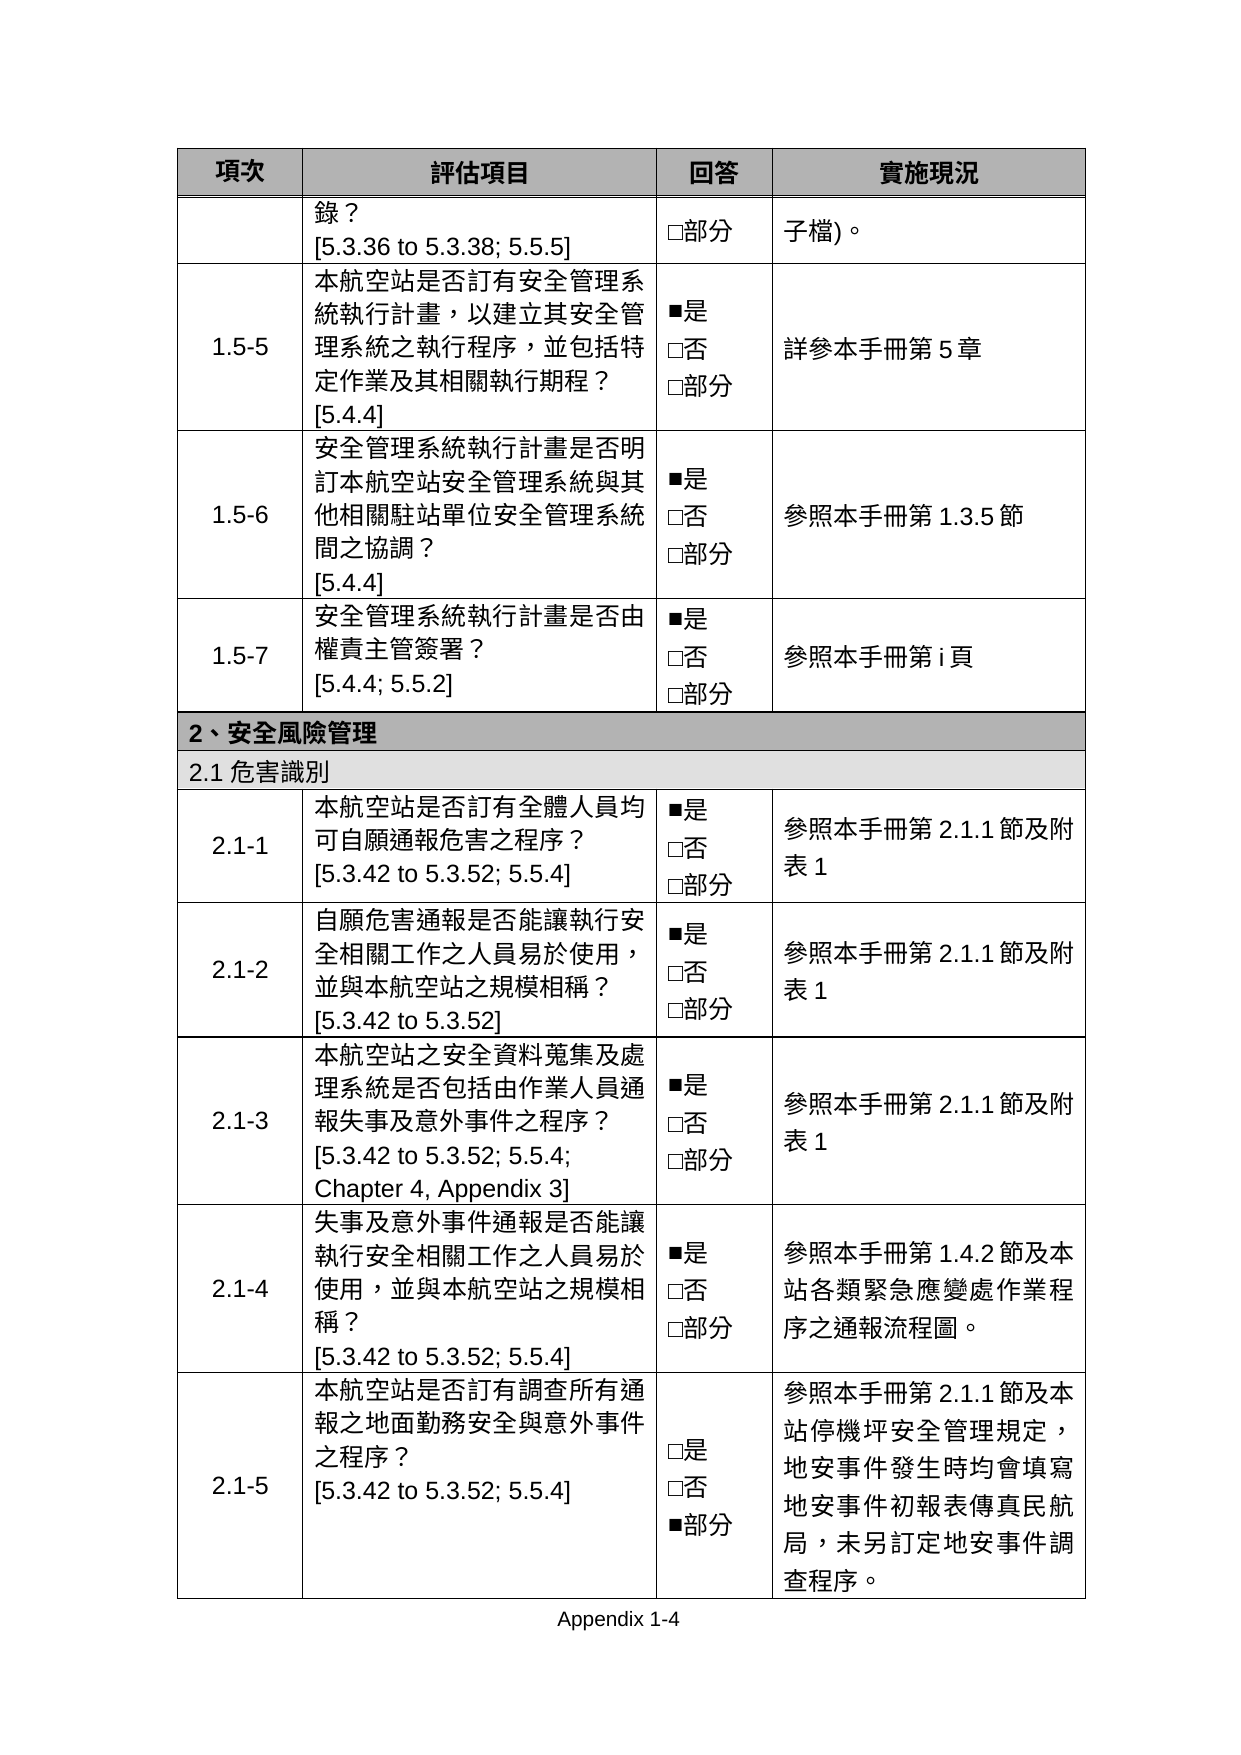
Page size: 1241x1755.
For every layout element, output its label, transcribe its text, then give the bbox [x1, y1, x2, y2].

table_cell 參照本手冊第2.1.1節及附表1 [773, 903, 1085, 1036]
table_cell □是 □否 ■部分 [657, 1373, 772, 1598]
table_cell ■是 □否 □部分 [657, 431, 772, 598]
table_cell 1.5-5 [178, 264, 302, 430]
table_header 項次 [178, 149, 302, 195]
table_cell 本航空站是否訂有全體人員均可自願通報危害之程序？ [5.3.42 to 5.3.52; 5.5.4] [303, 790, 656, 902]
table_cell [178, 198, 302, 262]
table_cell 本航空站是否訂有調查所有通報之地面勤務安全與意外事件之程序？ [5.3.42 to 5.3.52; 5.5.4] [303, 1373, 656, 1598]
table_cell 1.5-7 [178, 599, 302, 711]
table_cell 參照本手冊第i頁 [773, 599, 1085, 711]
table_cell 2.1 危害識別 [178, 751, 1085, 788]
table_cell 詳參本手冊第5章 [773, 264, 1085, 430]
table_cell 安全管理系統執行計畫是否由權責主管簽署？ [5.4.4; 5.5.2] [303, 599, 656, 711]
table_cell ■是 □否 □部分 [657, 1038, 772, 1204]
table_cell 2.1-5 [178, 1373, 302, 1598]
table_cell 參照本手冊第1.4.2節及本站各類緊急應變處作業程序之通報流程圖。 [773, 1205, 1085, 1372]
table_cell 參照本手冊第2.1.1節及附表1 [773, 790, 1085, 902]
table_cell 本航空站之安全資料蒐集及處理系統是否包括由作業人員通報失事及意外事件之程序？ [5.3.42 to 5.3.52; 5.5.4; Chapter 4, Appendix 3] [303, 1038, 656, 1204]
table_cell 1.5-6 [178, 431, 302, 598]
table_cell ■是 □否 □部分 [657, 1205, 772, 1372]
table_cell 2.1-3 [178, 1038, 302, 1204]
table_cell 安全管理系統執行計畫是否明訂本航空站安全管理系統與其他相關駐站單位安全管理系統間之協調？ [5.4.4] [303, 431, 656, 598]
table_cell 參照本手冊第1.3.5節 [773, 431, 1085, 598]
table_header 回答 [657, 149, 772, 195]
table_header 評估項目 [303, 149, 656, 195]
table_cell ■是 □否 □部分 [657, 264, 772, 430]
table_header 實施現況 [773, 149, 1085, 195]
table_cell 子檔)。 [773, 198, 1085, 262]
table_cell ■是 □否 □部分 [657, 790, 772, 902]
table_cell 參照本手冊第2.1.1節及附表1 [773, 1038, 1085, 1204]
table_cell 2.1-2 [178, 903, 302, 1036]
table_cell 失事及意外事件通報是否能讓執行安全相關工作之人員易於使用，並與本航空站之規模相稱？ [5.3.42 to 5.3.52; 5.5.4] [303, 1205, 656, 1372]
table_cell 本航空站是否訂有安全管理系統執行計畫，以建立其安全管理系統之執行程序，並包括特定作業及其相關執行期程？ [5.4.4] [303, 264, 656, 430]
table_cell 2、安全風險管理 [178, 713, 1085, 750]
table_cell 自願危害通報是否能讓執行安全相關工作之人員易於使用，並與本航空站之規模相稱？ [5.3.42 to 5.3.52] [303, 903, 656, 1036]
table_cell 2.1-1 [178, 790, 302, 902]
table_cell 錄？ [5.3.36 to 5.3.38; 5.5.5] [303, 198, 656, 262]
table_cell 參照本手冊第2.1.1節及本站停機坪安全管理規定，地安事件發生時均會填寫地安事件初報表傳真民航局，未另訂定地安事件調查程序。 [773, 1373, 1085, 1598]
table_cell ■是 □否 □部分 [657, 599, 772, 711]
table_cell □部分 [657, 198, 772, 262]
table_cell 2.1-4 [178, 1205, 302, 1372]
table_cell ■是 □否 □部分 [657, 903, 772, 1036]
